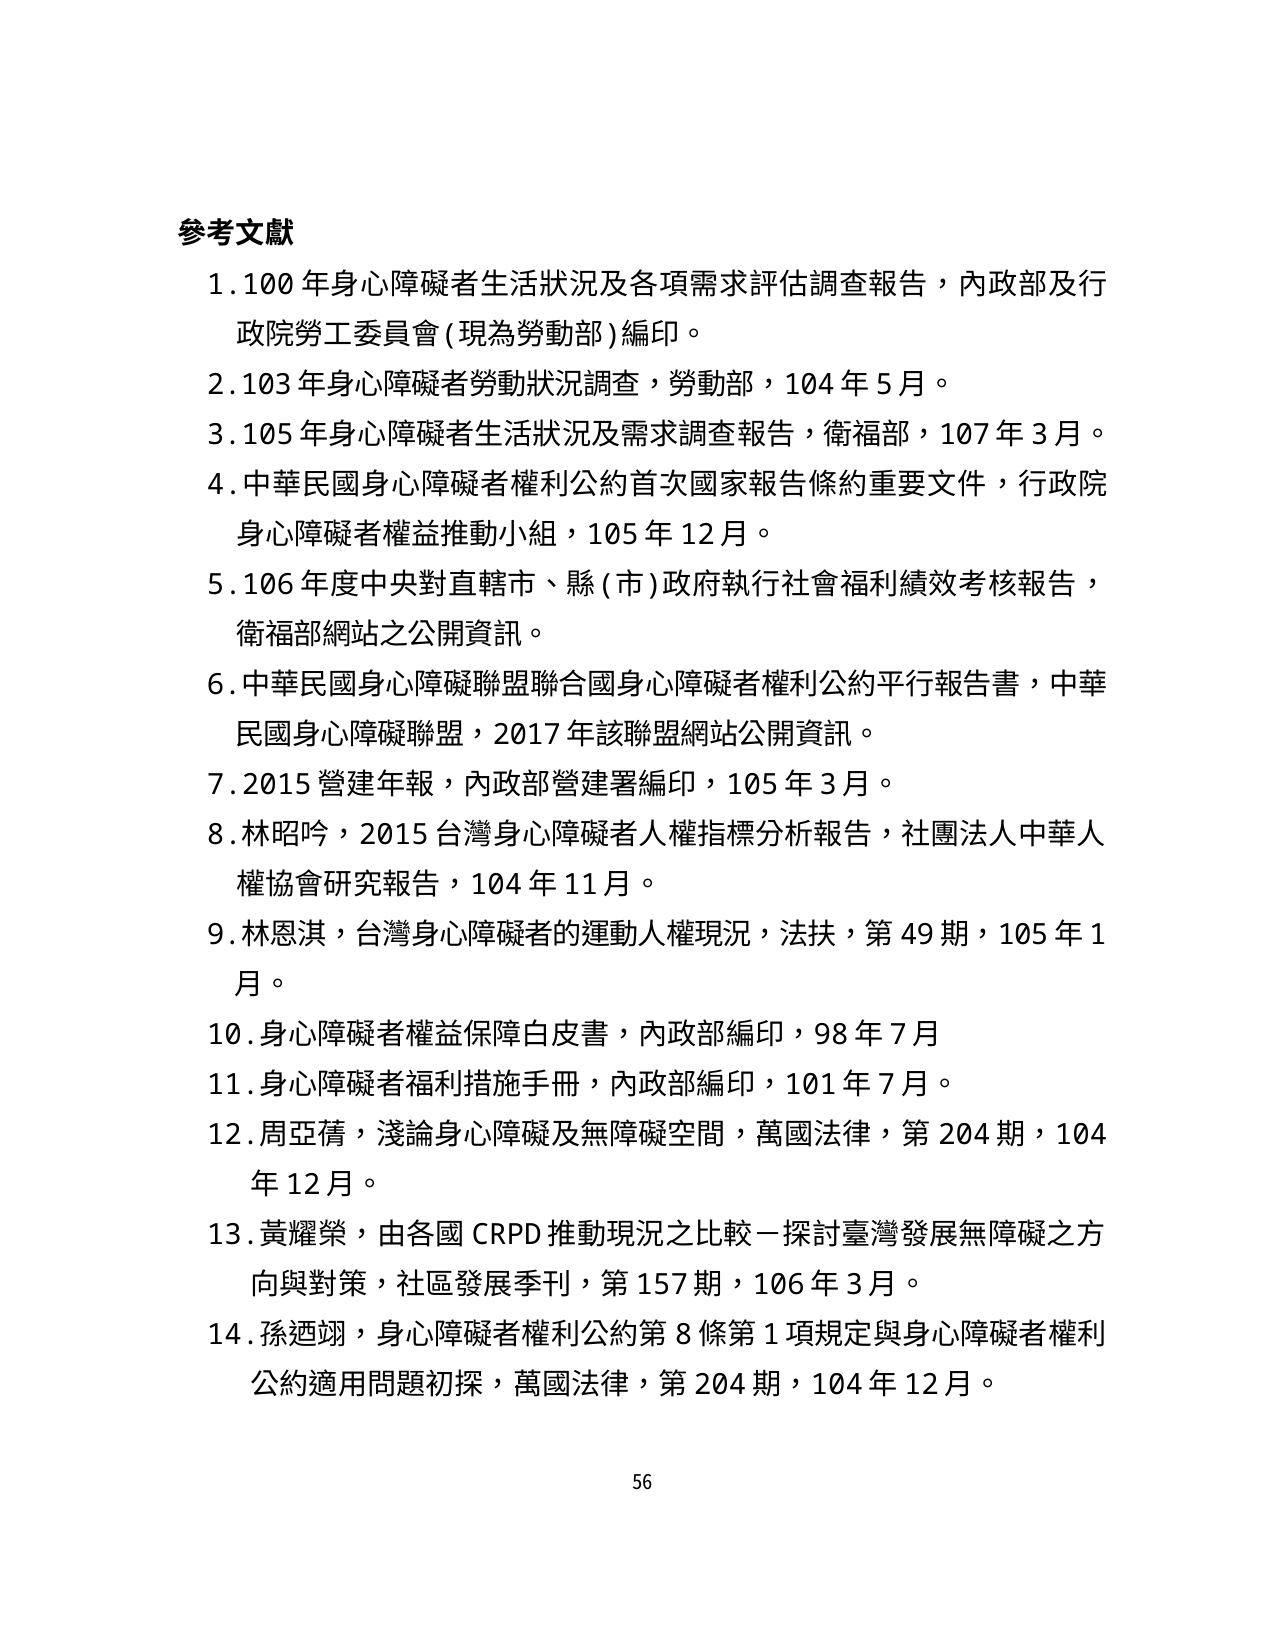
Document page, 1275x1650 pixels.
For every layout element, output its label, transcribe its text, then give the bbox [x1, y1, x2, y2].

text 11.身心障礙者福利措施手冊，內政部編印，101年7月。 [207, 1054, 1107, 1104]
text 6.中華民國身心障礙聯盟聯合國身心障礙者權利公約平行報告書，中華民國身心障礙聯盟，2017年該聯盟網站公開資訊。 [207, 654, 1107, 754]
text 3.105年身心障礙者生活狀況及需求調查報告，衛福部，107年3月。 [207, 404, 1107, 454]
text 4.中華民國身心障礙者權利公約首次國家報告條約重要文件，行政院身心障礙者權益推動小組，105年12月。 [207, 454, 1107, 554]
text 參考文獻 [177, 202, 1107, 254]
text 10.身心障礙者權益保障白皮書，內政部編印，98年7月 [207, 1004, 1107, 1054]
text 14.孫迺翊，身心障礙者權利公約第8條第1項規定與身心障礙者權利公約適用問題初探，萬國法律，第204期，104年12月。 [207, 1304, 1107, 1404]
text 12.周亞蒨，淺論身心障礙及無障礙空間，萬國法律，第204期，104年12月。 [207, 1104, 1107, 1204]
text 9.林恩淇，台灣身心障礙者的運動人權現況，法扶，第49期，105年1月。 [207, 904, 1107, 1004]
text 1.100年身心障礙者生活狀況及各項需求評估調查報告，內政部及行政院勞工委員會(現為勞動部)編印。 [207, 254, 1107, 354]
text 7.2015營建年報，內政部營建署編印，105年3月。 [207, 754, 1107, 804]
text 2.103年身心障礙者勞動狀況調查，勞動部，104年5月。 [207, 354, 1107, 404]
text 8.林昭吟，2015台灣身心障礙者人權指標分析報告，社團法人中華人權協會研究報告，104年11月。 [207, 804, 1107, 904]
text 13.黃耀榮，由各國CRPD推動現況之比較－探討臺灣發展無障礙之方向與對策，社區發展季刊，第157期，106年3月。 [207, 1204, 1107, 1304]
text 5.106年度中央對直轄市、縣(市)政府執行社會福利績效考核報告，衛福部網站之公開資訊。 [207, 554, 1107, 654]
